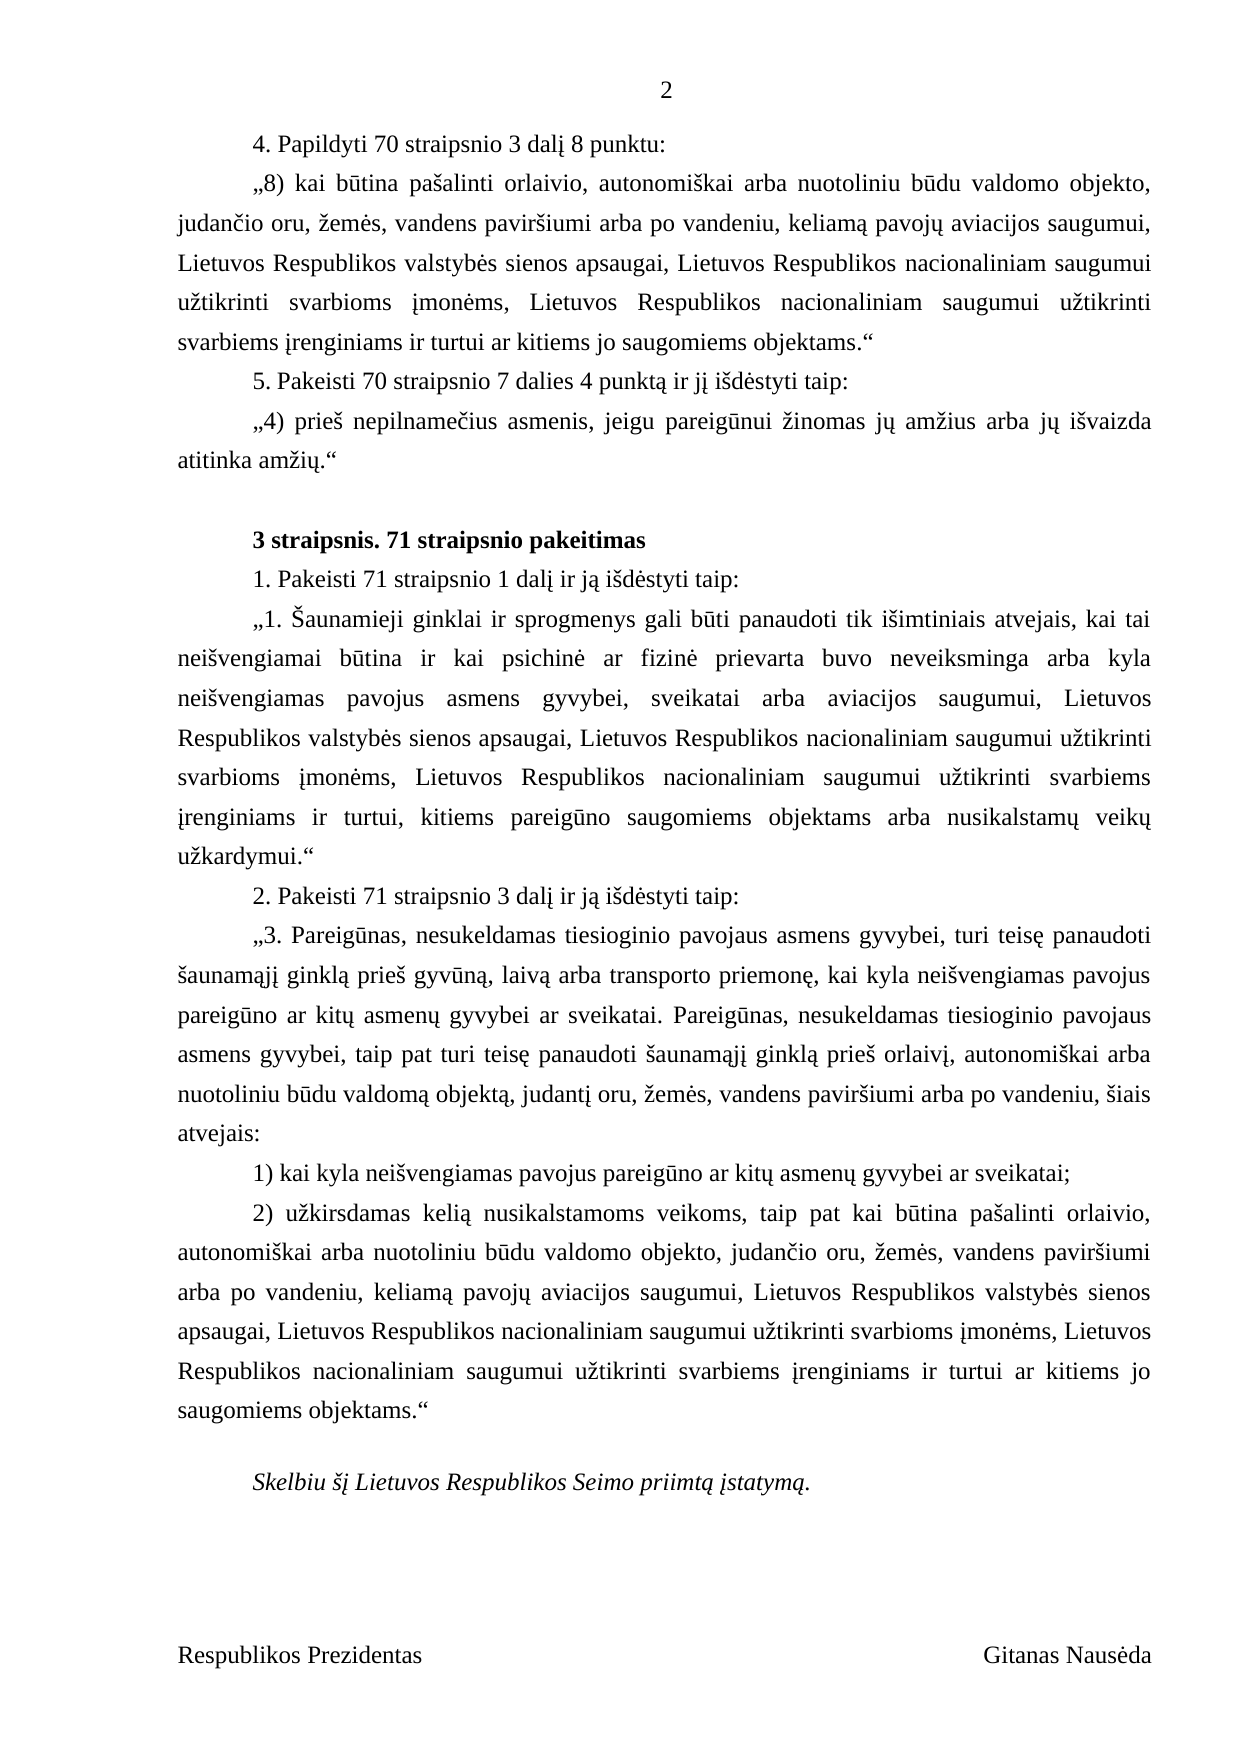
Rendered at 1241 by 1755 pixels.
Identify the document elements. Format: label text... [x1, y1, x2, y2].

text „8) kai būtina pašalinti orlaivio, autonomiškai arba nuotoliniu būdu valdomo objekto, judančio oru, žemės, vandens paviršiumi arba po vandeniu, keliamą pavojų aviacijos saugumui, Lietuvos Respublikos valstybės sienos apsaugai, Lietuvos Respublikos nacionaliniam saugumui užtikrinti svarbioms įmonėms, Lietuvos Respublikos nacionaliniam saugumui užtikrinti svarbiems įrenginiams ir turtui ar kitiems jo saugomiems objektams.“ [177, 158, 1152, 356]
text 4. Papildyti 70 straipsnio 3 dalį 8 punktu: [177, 118, 1152, 158]
text „3. Pareigūnas, nesukeldamas tiesioginio pavojaus asmens gyvybei, turi teisę panaudoti šaunamąjį ginklą prieš gyvūną, laivą arba transporto priemonę, kai kyla neišvengiamas pavojus pareigūno ar kitų asmenų gyvybei ar sveikatai. Pareigūnas, nesukeldamas tiesioginio pavojaus asmens gyvybei, taip pat turi teisę panaudoti šaunamąjį ginklą prieš orlaivį, autonomiškai arba nuotoliniu būdu valdomą objektą, judantį oru, žemės, vandens paviršiumi arba po vandeniu, šiais atvejais: [177, 910, 1152, 1147]
text Respublikos Prezidentas Gitanas Nausėda [177, 1640, 1152, 1669]
text 3 straipsnis. 71 straipsnio pakeitimas [177, 514, 1152, 553]
text „1. Šaunamieji ginklai ir sprogmenys gali būti panaudoti tik išimtiniais atvejais, kai tai neišvengiamai būtina ir kai psichinė ar fizinė prievarta buvo neveiksminga arba kyla neišvengiamas pavojus asmens gyvybei, sveikatai arba aviacijos saugumui, Lietuvos Respublikos valstybės sienos apsaugai, Lietuvos Respublikos nacionaliniam saugumui užtikrinti svarbioms įmonėms, Lietuvos Respublikos nacionaliniam saugumui užtikrinti svarbiems įrenginiams ir turtui, kitiems pareigūno saugomiems objektams arba nusikalstamų veikų užkardymui.“ [177, 593, 1152, 870]
text 1. Pakeisti 71 straipsnio 1 dalį ir ją išdėstyti taip: [177, 553, 1152, 593]
text 1) kai kyla neišvengiamas pavojus pareigūno ar kitų asmenų gyvybei ar sveikatai; [177, 1147, 1152, 1187]
text 2. Pakeisti 71 straipsnio 3 dalį ir ją išdėstyti taip: [177, 870, 1152, 910]
text 2) užkirsdamas kelią nusikalstamoms veikoms, taip pat kai būtina pašalinti orlaivio, autonomiškai arba nuotoliniu būdu valdomo objekto, judančio oru, žemės, vandens paviršiumi arba po vandeniu, keliamą pavojų aviacijos saugumui, Lietuvos Respublikos valstybės sienos apsaugai, Lietuvos Respublikos nacionaliniam saugumui užtikrinti svarbioms įmonėms, Lietuvos Respublikos nacionaliniam saugumui užtikrinti svarbiems įrenginiams ir turtui ar kitiems jo saugomiems objektams.“ [177, 1187, 1152, 1424]
text 5. Pakeisti 70 straipsnio 7 dalies 4 punktą ir jį išdėstyti taip: [177, 356, 1152, 395]
text Skelbiu šį Lietuvos Respublikos Seimo priimtą įstatymą. [177, 1467, 1152, 1496]
text „4) prieš nepilnamečius asmenis, jeigu pareigūnui žinomas jų amžius arba jų išvaizda atitinka amžių.“ [177, 395, 1152, 474]
